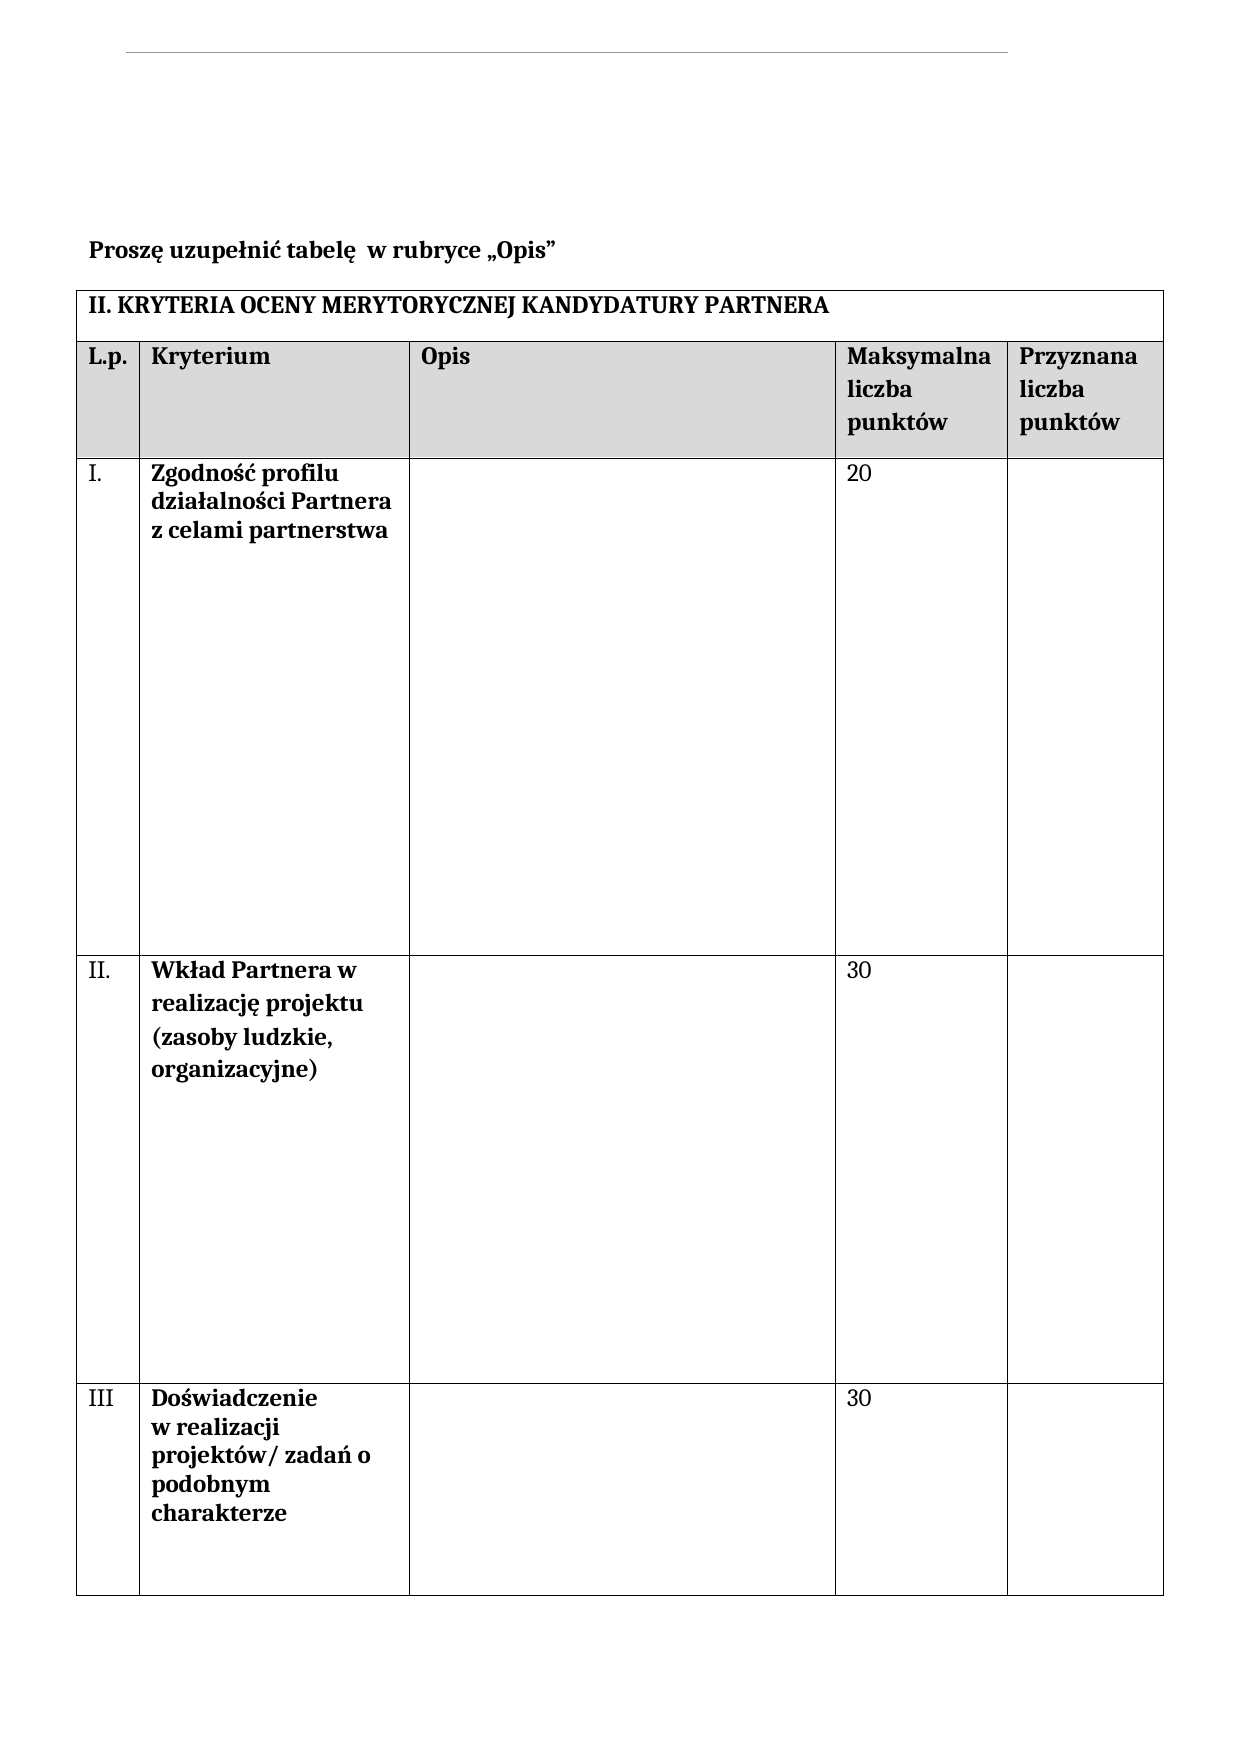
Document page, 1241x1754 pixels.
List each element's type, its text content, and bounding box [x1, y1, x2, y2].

text Proszę uzupełnić tabelę w rubryce „Opis” [89, 236, 1152, 265]
table_cell Opis [410, 342, 835, 457]
table_cell 20 [836, 459, 1007, 955]
table_cell Maksymalna liczba punktów [836, 342, 1007, 457]
table_cell [410, 956, 835, 1383]
table_cell 30 [836, 1384, 1007, 1595]
table_cell [410, 1384, 835, 1595]
table_header II. KRYTERIA OCENY MERYTORYCZNEJ KANDYDATURY PARTNERA [77, 291, 1163, 341]
table_cell Doświadczenie w realizacji projektów/ zadań o podobnym charakterze [140, 1384, 409, 1595]
table_cell Wkład Partnera w realizację projektu (zasoby ludzkie, organizacyjne) [140, 956, 409, 1383]
table_cell [1008, 956, 1163, 1383]
table_cell L.p. [77, 342, 139, 457]
table_cell [1008, 1384, 1163, 1595]
table_cell 30 [836, 956, 1007, 1383]
table_cell [410, 459, 835, 955]
table_cell [1008, 459, 1163, 955]
table_cell Kryterium [140, 342, 409, 457]
table_cell II. [77, 956, 139, 1383]
table_cell III [77, 1384, 139, 1595]
table_cell Przyznana liczba punktów [1008, 342, 1163, 457]
table_cell Zgodność profilu działalności Partnera z celami partnerstwa [140, 459, 409, 955]
table_cell I. [77, 459, 139, 955]
